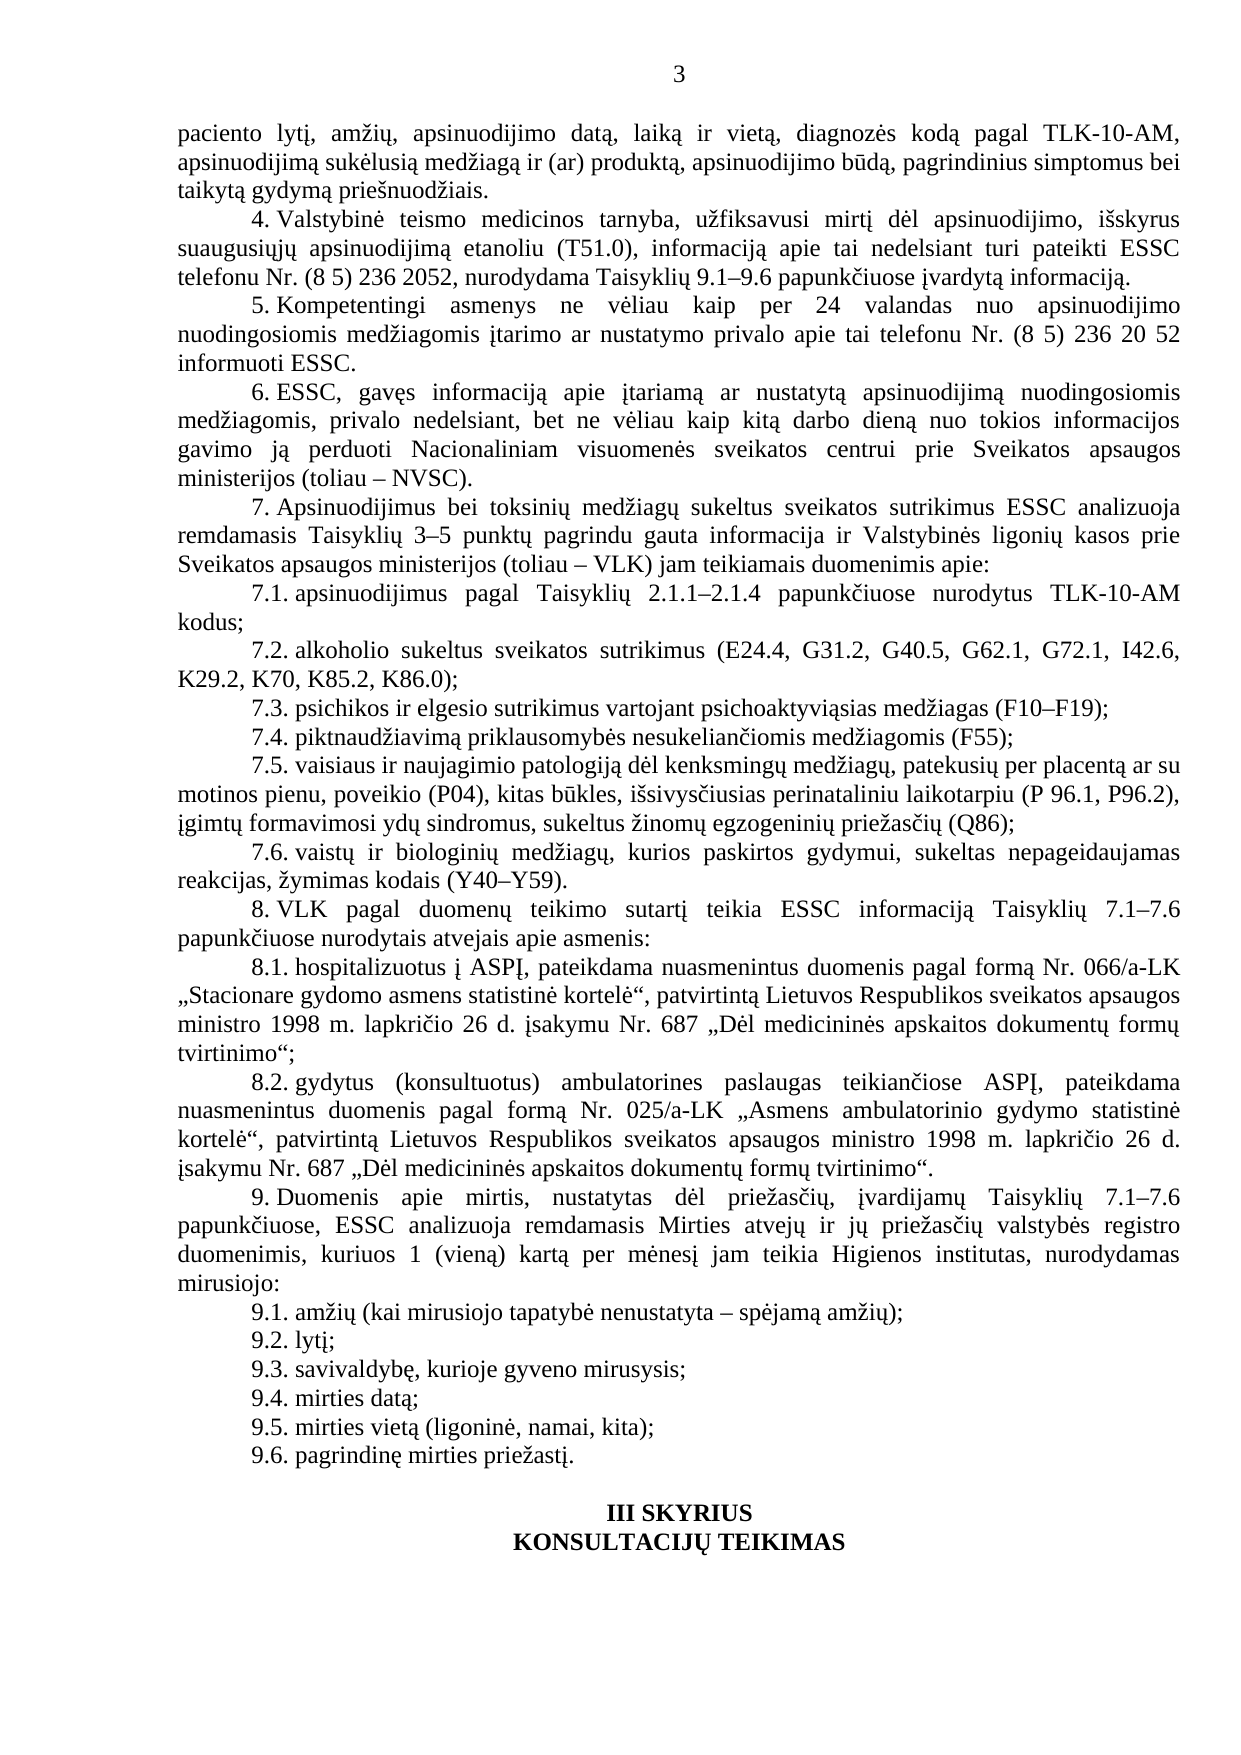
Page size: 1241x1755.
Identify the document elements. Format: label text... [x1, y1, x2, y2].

text 6. ESSC, gavęs informaciją apie įtariamą ar nustatytą apsinuodijimą nuodingosiomis medžiagomis, privalo nedelsiant, bet ne vėliau kaip kitą darbo dieną nuo tokios informacijos gavimo ją perduoti Nacionaliniam visuomenės sveikatos centrui prie Sveikatos apsaugos ministerijos (toliau – NVSC). [177, 377, 1181, 492]
text 8. VLK pagal duomenų teikimo sutartį teikia ESSC informaciją Taisyklių 7.1–7.6 papunkčiuose nurodytais atvejais apie asmenis: [177, 894, 1181, 952]
text KONSULTACIJŲ TEIKIMAS [177, 1527, 1181, 1556]
text 9.2. lytį; [177, 1326, 1181, 1354]
text 9.5. mirties vietą (ligoninė, namai, kita); [177, 1412, 1181, 1441]
text 8.2. gydytus (konsultuotus) ambulatorines paslaugas teikiančiose ASPĮ, pateikdama nuasmenintus duomenis pagal formą Nr. 025/a-LK „Asmens ambulatorinio gydymo statistinė kortelė“, patvirtintą Lietuvos Respublikos sveikatos apsaugos ministro 1998 m. lapkričio 26 d. įsakymu Nr. 687 „Dėl medicininės apskaitos dokumentų formų tvirtinimo“. [177, 1067, 1181, 1182]
text 7.6. vaistų ir biologinių medžiagų, kurios paskirtos gydymui, sukeltas nepageidaujamas reakcijas, žymimas kodais (Y40–Y59). [177, 837, 1181, 894]
text 7.5. vaisiaus ir naujagimio patologiją dėl kenksmingų medžiagų, patekusių per placentą ar su motinos pienu, poveikio (P04), kitas būkles, išsivysčiusias perinataliniu laikotarpiu (P 96.1, P96.2), įgimtų formavimosi ydų sindromus, sukeltus žinomų egzogeninių priežasčių (Q86); [177, 751, 1181, 837]
text 4. Valstybinė teismo medicinos tarnyba, užfiksavusi mirtį dėl apsinuodijimo, išskyrus suaugusiųjų apsinuodijimą etanoliu (T51.0), informaciją apie tai nedelsiant turi pateikti ESSC telefonu Nr. (8 5) 236 2052, nurodydama Taisyklių 9.1–9.6 papunkčiuose įvardytą informaciją. [177, 204, 1181, 291]
text 7.3. psichikos ir elgesio sutrikimus vartojant psichoaktyviąsias medžiagas (F10–F19); [177, 693, 1181, 722]
text 5. Kompetentingi asmenys ne vėliau kaip per 24 valandas nuo apsinuodijimo nuodingosiomis medžiagomis įtarimo ar nustatymo privalo apie tai telefonu Nr. (8 5) 236 20 52 informuoti ESSC. [177, 291, 1181, 377]
text 7.4. piktnaudžiavimą priklausomybės nesukeliančiomis medžiagomis (F55); [177, 722, 1181, 751]
text 7.2. alkoholio sukeltus sveikatos sutrikimus (E24.4, G31.2, G40.5, G62.1, G72.1, I42.6, K29.2, K70, K85.2, K86.0); [177, 636, 1181, 693]
text paciento lytį, amžių, apsinuodijimo datą, laiką ir vietą, diagnozės kodą pagal TLK-10-AM, apsinuodijimą sukėlusią medžiagą ir (ar) produktą, apsinuodijimo būdą, pagrindinius simptomus bei taikytą gydymą priešnuodžiais. [177, 118, 1181, 204]
text 9.6. pagrindinę mirties priežastį. [177, 1441, 1181, 1469]
text 7.1. apsinuodijimus pagal Taisyklių 2.1.1–2.1.4 papunkčiuose nurodytus TLK-10-AM kodus; [177, 578, 1181, 636]
text 8.1. hospitalizuotus į ASPĮ, pateikdama nuasmenintus duomenis pagal formą Nr. 066/a-LK „Stacionare gydomo asmens statistinė kortelė“, patvirtintą Lietuvos Respublikos sveikatos apsaugos ministro 1998 m. lapkričio 26 d. įsakymu Nr. 687 „Dėl medicininės apskaitos dokumentų formų tvirtinimo“; [177, 952, 1181, 1067]
text 9.1. amžių (kai mirusiojo tapatybė nenustatyta – spėjamą amžių); [177, 1297, 1181, 1326]
text 9.3. savivaldybę, kurioje gyveno mirusysis; [177, 1354, 1181, 1383]
text 9.4. mirties datą; [177, 1383, 1181, 1412]
text 7. Apsinuodijimus bei toksinių medžiagų sukeltus sveikatos sutrikimus ESSC analizuoja remdamasis Taisyklių 3–5 punktų pagrindu gauta informacija ir Valstybinės ligonių kasos prie Sveikatos apsaugos ministerijos (toliau – VLK) jam teikiamais duomenimis apie: [177, 492, 1181, 578]
text 9. Duomenis apie mirtis, nustatytas dėl priežasčių, įvardijamų Taisyklių 7.1–7.6 papunkčiuose, ESSC analizuoja remdamasis Mirties atvejų ir jų priežasčių valstybės registro duomenimis, kuriuos 1 (vieną) kartą per mėnesį jam teikia Higienos institutas, nurodydamas mirusiojo: [177, 1182, 1181, 1297]
text III SKYRIUS [177, 1498, 1181, 1527]
